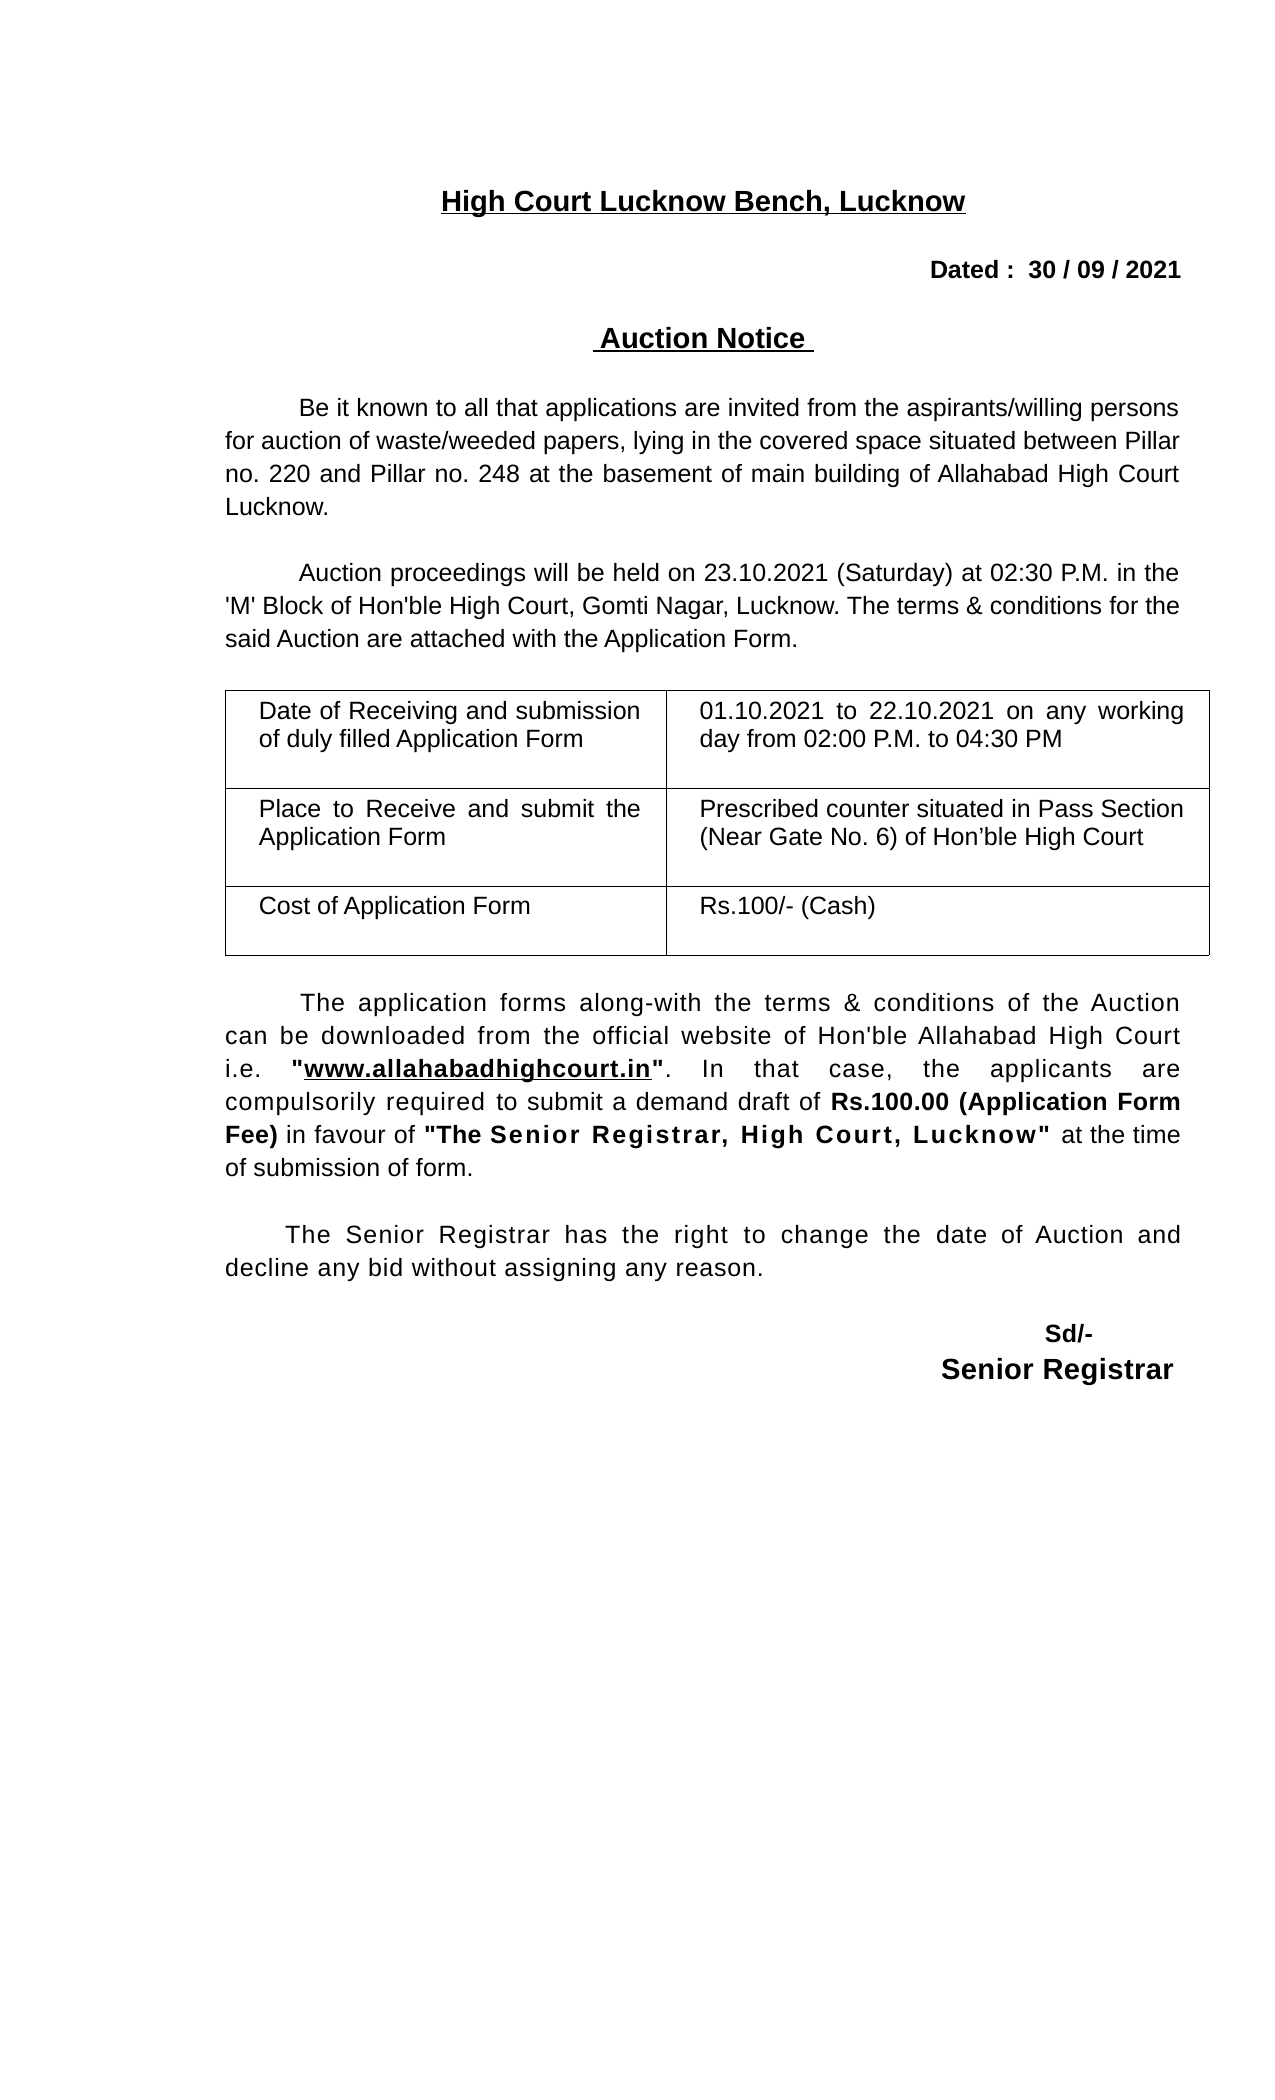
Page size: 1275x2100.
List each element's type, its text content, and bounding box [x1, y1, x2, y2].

text The application forms along-with the terms & conditions of the Auction can be downloaded from the official website of Hon'ble Allahabad High Court i.e. "www.allahabadhighcourt.in". In that case, the applicants are compulsorily required to submit a demand draft of Rs.100.00 (Application Form Fee) in favour of "The Senior Registrar, High Court, Lucknow" at the time of submission of form. [225, 988, 1181, 1182]
text Be it known to all that applications are invited from the aspirants/willing persons for auction of waste/weeded papers, lying in the covered space situated between Pillar no. 220 and Pillar no. 248 at the basement of main building of Allahabad High Court Lucknow. [225, 393, 1181, 521]
text Sd/- [225, 1319, 1181, 1348]
text Auction Notice [225, 321, 1181, 355]
text High Court Lucknow Bench, Lucknow [225, 183, 1181, 217]
table_cell Cost of Application Form [226, 887, 666, 954]
table_header Date of Receiving and submission of duly filled Application Form [226, 691, 666, 788]
text Dated : 30 / 09 / 2021 [225, 255, 1181, 284]
text The Senior Registrar has the right to change the date of Auction and decline any bid without assigning any reason. [225, 1219, 1181, 1281]
table_header 01.10.2021 to 22.10.2021 on any working day from 02:00 P.M. to 04:30 PM [667, 691, 1209, 788]
text Senior Registrar [225, 1352, 1181, 1386]
table_cell Prescribed counter situated in Pass Section (Near Gate No. 6) of Hon’ble High Court [667, 789, 1209, 886]
table_cell Rs.100/- (Cash) [667, 887, 1209, 954]
text Auction proceedings will be held on 23.10.2021 (Saturday) at 02:30 P.M. in the 'M' Block of Hon'ble High Court, Gomti Nagar, Lucknow. The terms & conditions for the said Auction are attached with the Application Form. [225, 558, 1181, 653]
table_cell Place to Receive and submit the Application Form [226, 789, 666, 886]
